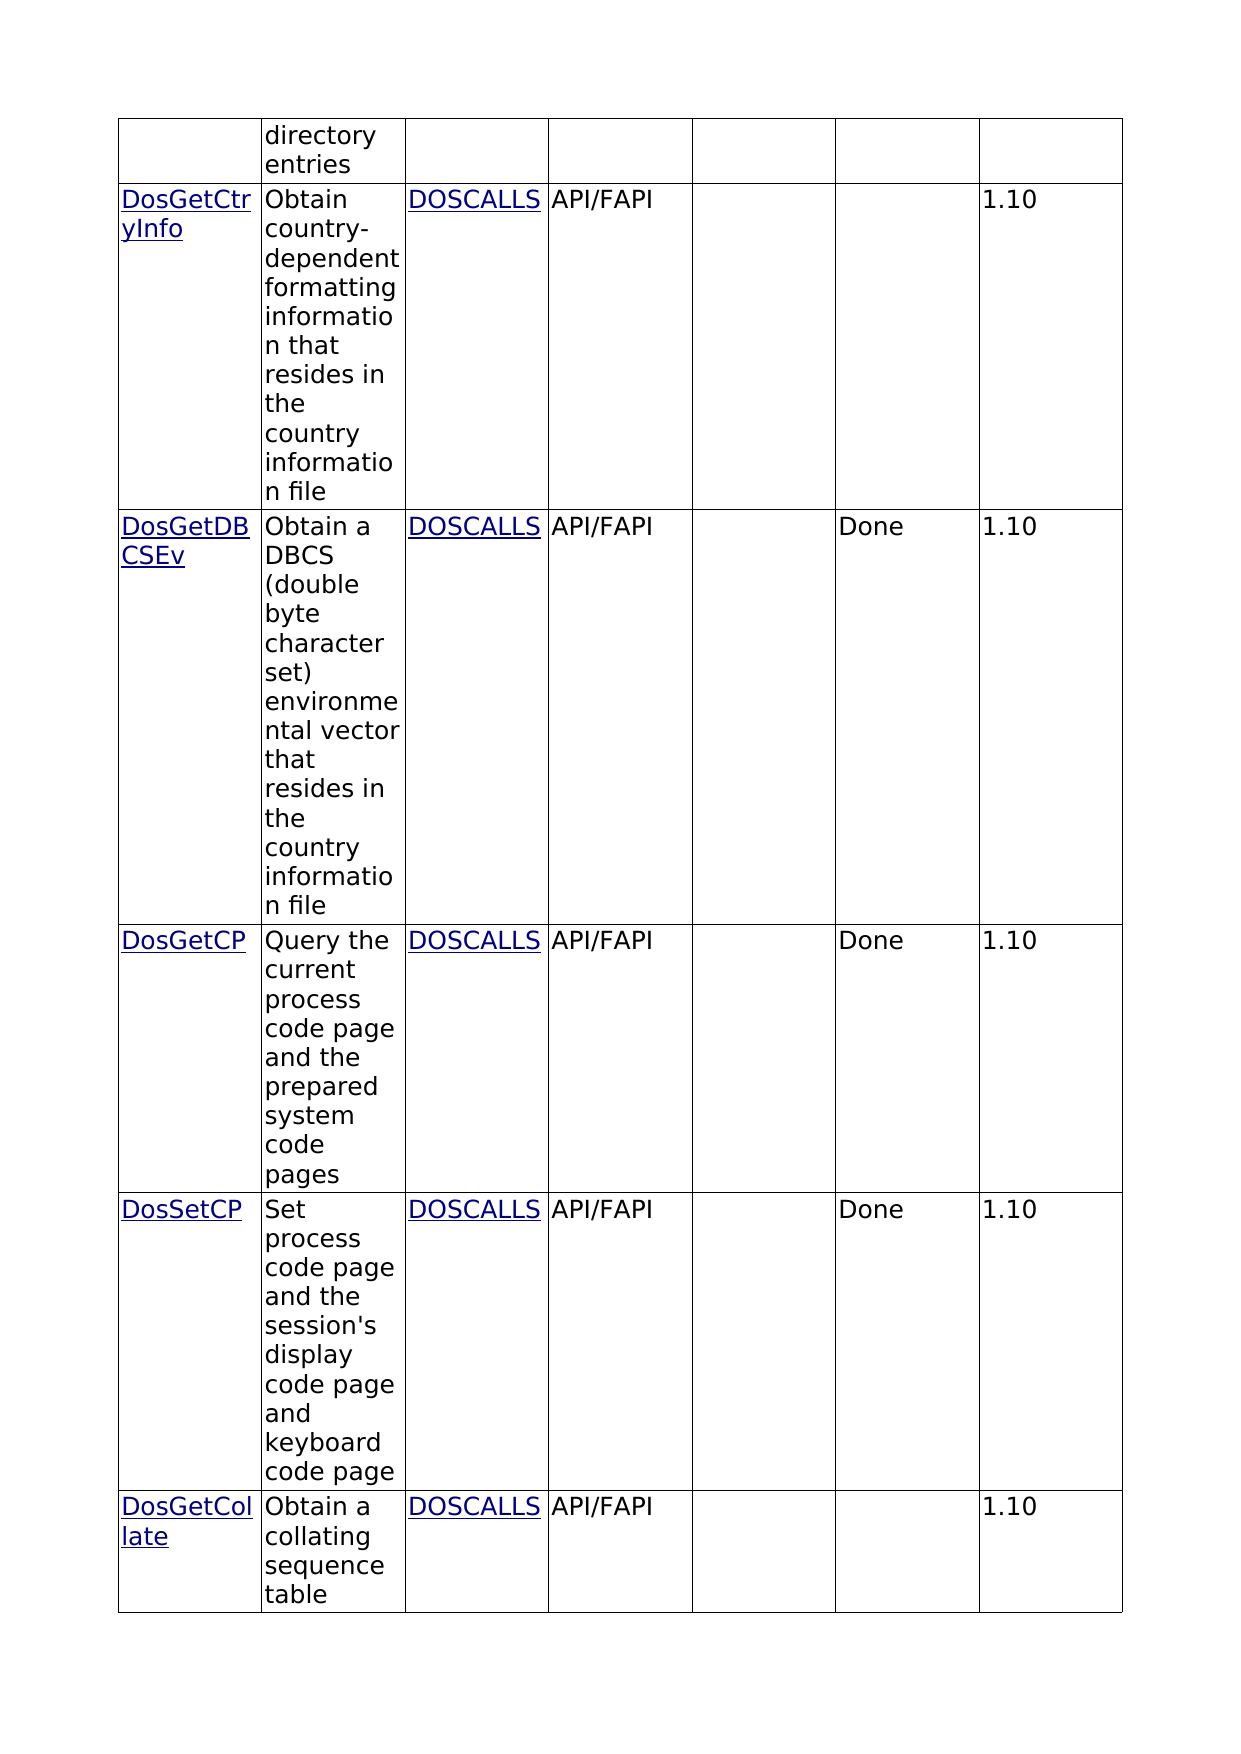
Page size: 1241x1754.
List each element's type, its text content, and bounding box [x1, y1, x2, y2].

table_cell API/FAPI [549, 184, 692, 509]
table_cell Obtain a DBCS (double byte character set) environmental vector that resides in the country information file [262, 510, 405, 923]
table_cell DOSCALLS [406, 510, 548, 923]
table_cell Done [836, 925, 979, 1192]
table_cell API/FAPI [549, 1491, 692, 1612]
table_cell Obtain a collating sequence table [262, 1491, 405, 1612]
table_cell 1.10 [980, 1491, 1122, 1612]
table_cell Done [836, 510, 979, 923]
table_cell 1.10 [980, 925, 1122, 1192]
table_cell Set process code page and the session's display code page and keyboard code page [262, 1193, 405, 1489]
table_cell 1.10 [980, 1193, 1122, 1489]
table_cell [693, 1491, 835, 1612]
table_cell 1.10 [980, 510, 1122, 923]
table_cell [836, 1491, 979, 1612]
table_cell [693, 510, 835, 923]
table_cell DOSCALLS [406, 925, 548, 1192]
table_cell Obtain country-dependent formatting information that resides in the country information file [262, 184, 405, 509]
table_cell DosGetCP [119, 925, 261, 1192]
table_cell Query the current process code page and the prepared system code pages [262, 925, 405, 1192]
table_cell [693, 119, 835, 182]
table_cell [693, 925, 835, 1192]
table_cell API/FAPI [549, 925, 692, 1192]
table_cell [119, 119, 261, 182]
table_cell API/FAPI [549, 1193, 692, 1489]
table_cell DosGetDBCSEv [119, 510, 261, 923]
table_cell directory entries [262, 119, 405, 182]
table_cell DosSetCP [119, 1193, 261, 1489]
table_cell DosGetCtryInfo [119, 184, 261, 509]
table_cell Done [836, 1193, 979, 1489]
table_cell [549, 119, 692, 182]
table_cell [980, 119, 1122, 182]
table_cell DosGetCollate [119, 1491, 261, 1612]
table_cell [406, 119, 548, 182]
table_cell DOSCALLS [406, 184, 548, 509]
table_cell API/FAPI [549, 510, 692, 923]
table_cell [836, 184, 979, 509]
table_cell DOSCALLS [406, 1491, 548, 1612]
table_cell [693, 1193, 835, 1489]
table_cell [693, 184, 835, 509]
table_cell 1.10 [980, 184, 1122, 509]
table_cell DOSCALLS [406, 1193, 548, 1489]
table_cell [836, 119, 979, 182]
